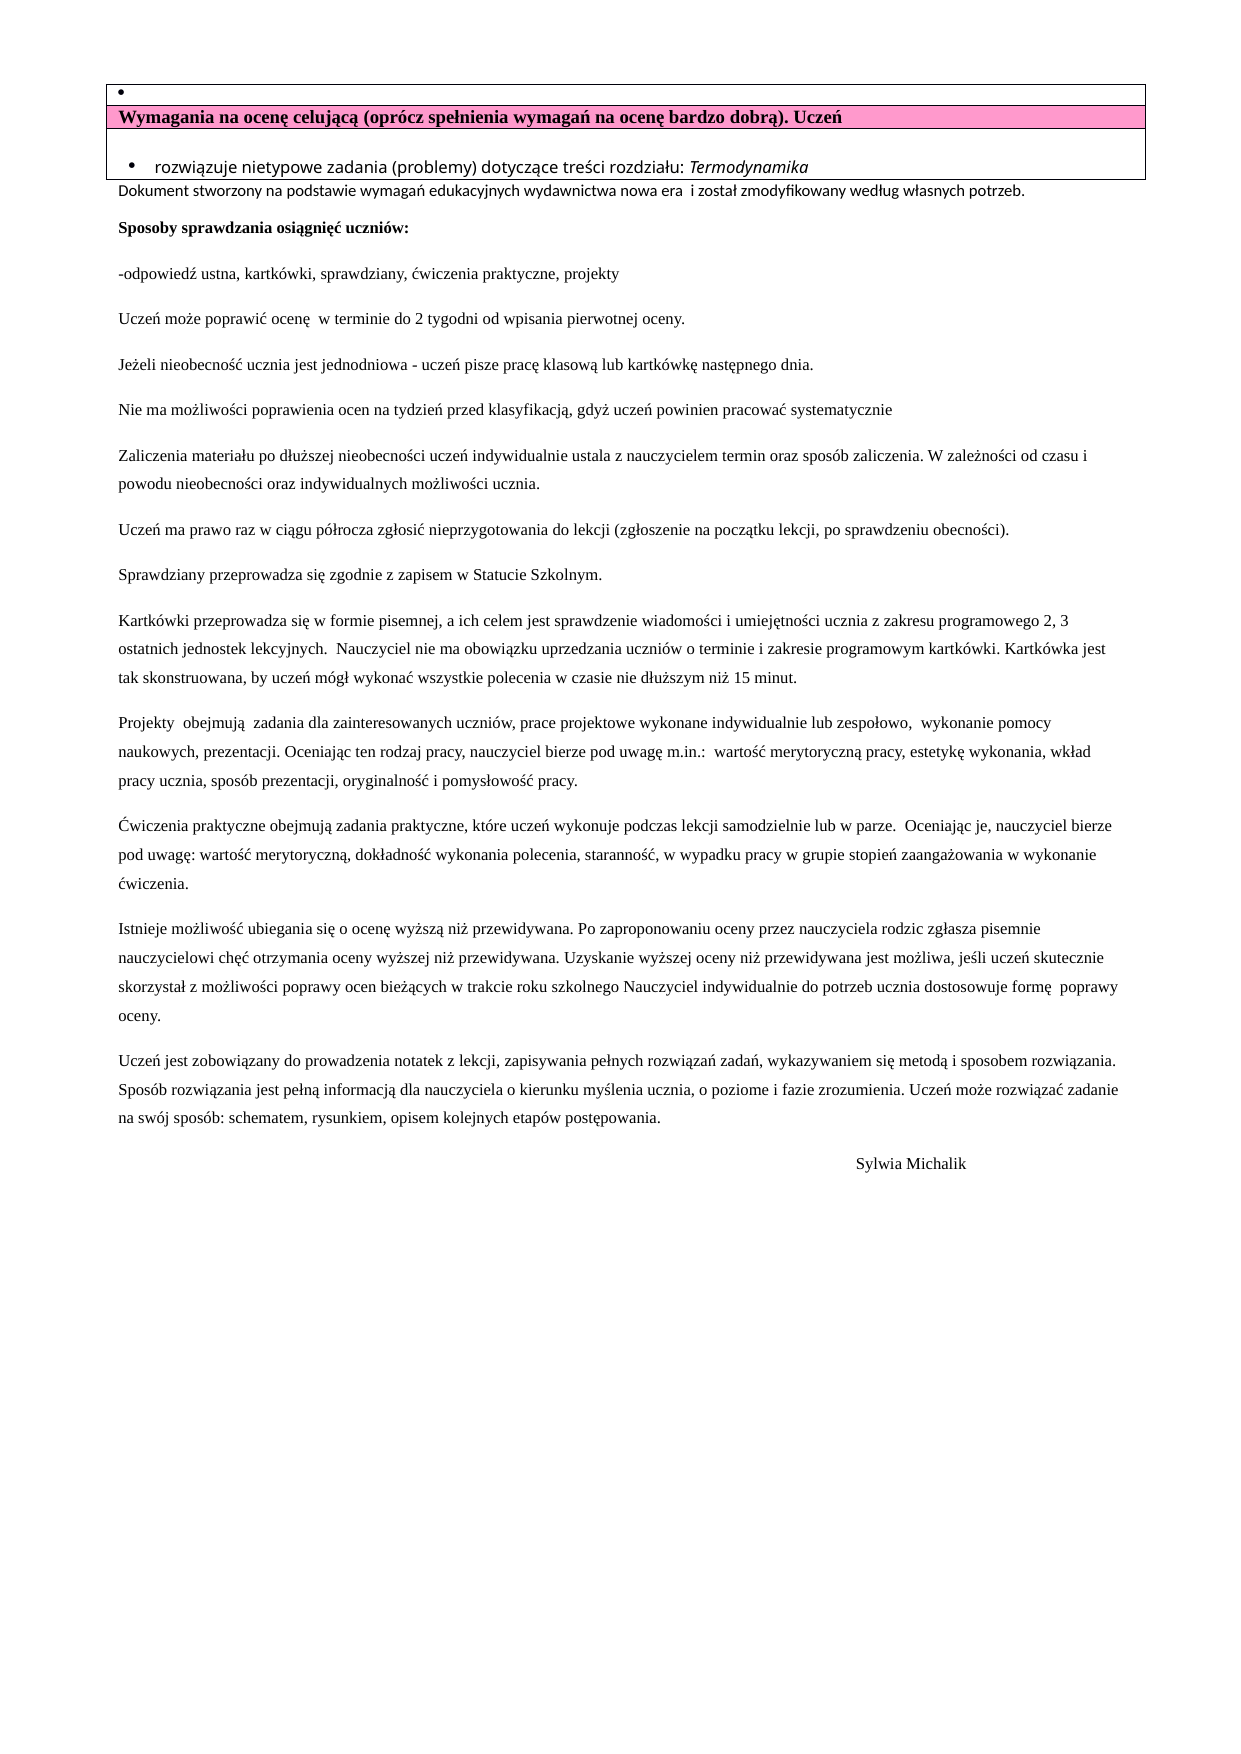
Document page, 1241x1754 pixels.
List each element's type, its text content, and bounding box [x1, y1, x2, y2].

text Sylwia Michalik [782, 1154, 1122, 1173]
table_cell Wymagania na ocenę celującą (oprócz spełnienia wymagań na ocenę bardzo dobrą). Uczeń [107, 106, 1145, 128]
text Sposoby sprawdzania osiągnięć uczniów: [118, 218, 1122, 237]
text Istnieje możliwość ubiegania się o ocenę wyższą niż przewidywana. Po zaproponowaniu oceny przez nauczyciela rodzic zgłasza pisemnie nauczycielowi chęć otrzymania oceny wyższej niż przewidywana. Uzyskanie wyższej oceny niż przewidywana jest możliwa, jeśli uczeń skutecznie skorzystał z możliwości poprawy ocen bieżących w trakcie roku szkolnego Nauczyciel indywidualnie do potrzeb ucznia dostosowuje formę poprawy oceny. [118, 919, 1122, 1024]
text Uczeń jest zobowiązany do prowadzenia notatek z lekcji, zapisywania pełnych rozwiązań zadań, wykazywaniem się metodą i sposobem rozwiązania. Sposób rozwiązania jest pełną informacją dla nauczyciela o kierunku myślenia ucznia, o poziome i fazie zrozumienia. Uczeń może rozwiązać zadanie na swój sposób: schematem, rysunkiem, opisem kolejnych etapów postępowania. [118, 1051, 1122, 1127]
text Projekty obejmują zadania dla zainteresowanych uczniów, prace projektowe wykonane indywidualnie lub zespołowo, wykonanie pomocy naukowych, prezentacji. Oceniając ten rodzaj pracy, nauczyciel bierze pod uwagę m.in.: wartość merytoryczną pracy, estetykę wykonania, wkład pracy ucznia, sposób prezentacji, oryginalność i pomysłowość pracy. [118, 713, 1122, 790]
table_cell rozwiązuje złożone zadania obliczeniowe związane ze zmianą energii wewnętrznej; szacuje rząd wielkości spodziewanego wyniku i na tej podstawie ocenia wyniki obliczeń [107, 85, 1145, 105]
text Dokument stworzony na podstawie wymagań edukacyjnych wydawnictwa nowa era i został zmodyfikowany według własnych potrzeb. [118, 180, 1122, 200]
text Sprawdziany przeprowadza się zgodnie z zapisem w Statucie Szkolnym. [118, 565, 1122, 584]
text Zaliczenia materiału po dłuższej nieobecności uczeń indywidualnie ustala z nauczycielem termin oraz sposób zaliczenia. W zależności od czasu i powodu nieobecności oraz indywidualnych możliwości ucznia. [118, 445, 1122, 493]
text Nie ma możliwości poprawienia ocen na tydzień przed klasyfikacją, gdyż uczeń powinien pracować systematycznie [118, 400, 1122, 419]
table_cell rozwiązuje nietypowe zadania (problemy) dotyczące treści rozdziału: Termodynamika [107, 129, 1145, 179]
text Kartkówki przeprowadza się w formie pisemnej, a ich celem jest sprawdzenie wiadomości i umiejętności ucznia z zakresu programowego 2, 3 ostatnich jednostek lekcyjnych. Nauczyciel nie ma obowiązku uprzedzania uczniów o terminie i zakresie programowym kartkówki. Kartkówka jest tak skonstruowana, by uczeń mógł wykonać wszystkie polecenia w czasie nie dłuższym niż 15 minut. [118, 610, 1122, 687]
text Ćwiczenia praktyczne obejmują zadania praktyczne, które uczeń wykonuje podczas lekcji samodzielnie lub w parze. Oceniając je, nauczyciel bierze pod uwagę: wartość merytoryczną, dokładność wykonania polecenia, staranność, w wypadku pracy w grupie stopień zaangażowania w wykonanie ćwiczenia. [118, 816, 1122, 893]
text Uczeń ma prawo raz w ciągu półrocza zgłosić nieprzygotowania do lekcji (zgłoszenie na początku lekcji, po sprawdzeniu obecności). [118, 519, 1122, 539]
text Uczeń może poprawić ocenę w terminie do 2 tygodni od wpisania pierwotnej oceny. [118, 309, 1122, 328]
text -odpowiedź ustna, kartkówki, sprawdziany, ćwiczenia praktyczne, projekty [118, 264, 1122, 283]
text Jeżeli nieobecność ucznia jest jednodniowa - uczeń pisze pracę klasową lub kartkówkę następnego dnia. [118, 354, 1122, 374]
